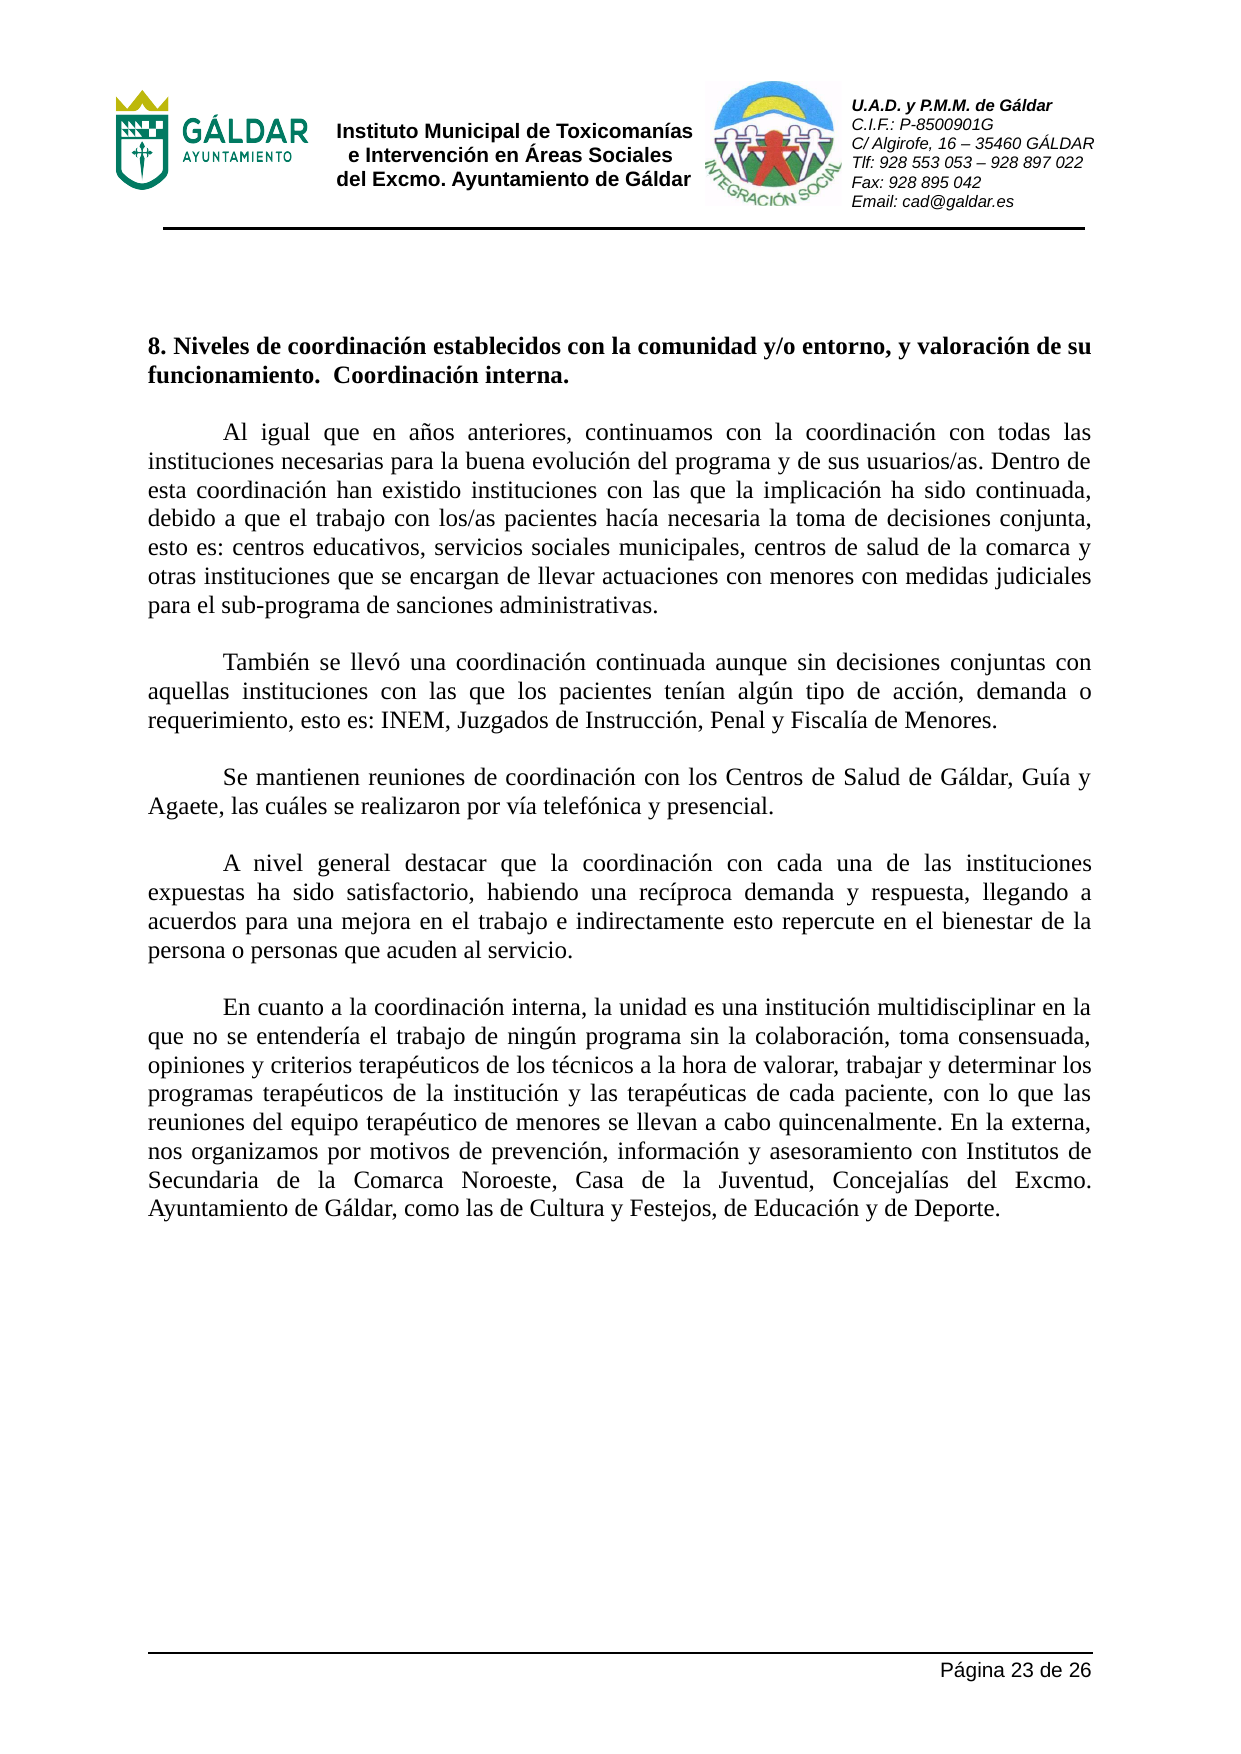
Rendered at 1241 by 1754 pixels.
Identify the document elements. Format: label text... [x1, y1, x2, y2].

text 8. Niveles de coordinación establecidos con la comunidad y/o entorno, y valoración de su funcionamiento. Coordinación interna. [148, 331, 1093, 388]
text Se mantienen reuniones de coordinación con los Centros de Salud de Gáldar, Guía y Agaete, las cuáles se realizaron por vía telefónica y presencial. [148, 762, 1093, 820]
text En cuanto a la coordinación interna, la unidad es una institución multidisciplinar en la que no se entendería el trabajo de ningún programa sin la colaboración, toma consensuada, opiniones y criterios terapéuticos de los técnicos a la hora de valorar, trabajar y determinar los programas terapéuticos de la institución y las terapéuticas de cada paciente, con lo que las reuniones del equipo terapéutico de menores se llevan a cabo quincenalmente. En la externa, nos organizamos por motivos de prevención, información y asesoramiento con Institutos de Secundaria de la Comarca Noroeste, Casa de la Juventud, Concejalías del Excmo. Ayuntamiento de Gáldar, como las de Cultura y Festejos, de Educación y de Deporte. [148, 992, 1093, 1222]
text Al igual que en años anteriores, continuamos con la coordinación con todas las instituciones necesarias para la buena evolución del programa y de sus usuarios/as. Dentro de esta coordinación han existido instituciones con las que la implicación ha sido continuada, debido a que el trabajo con los/as pacientes hacía necesaria la toma de decisiones conjunta, esto es: centros educativos, servicios sociales municipales, centros de salud de la comarca y otras instituciones que se encargan de llevar actuaciones con menores con medidas judiciales para el sub-programa de sanciones administrativas. [148, 417, 1093, 618]
picture [705, 81, 842, 206]
text A nivel general destacar que la coordinación con cada una de las instituciones expuestas ha sido satisfactorio, habiendo una recíproca demanda y respuesta, llegando a acuerdos para una mejora en el trabajo e indirectamente esto repercute en el bienestar de la persona o personas que acuden al servicio. [148, 848, 1093, 963]
text También se llevó una coordinación continuada aunque sin decisiones conjuntas con aquellas instituciones con las que los pacientes tenían algún tipo de acción, demanda o requerimiento, esto es: INEM, Juzgados de Instrucción, Penal y Fiscalía de Menores. [148, 647, 1093, 733]
picture [96, 64, 325, 215]
